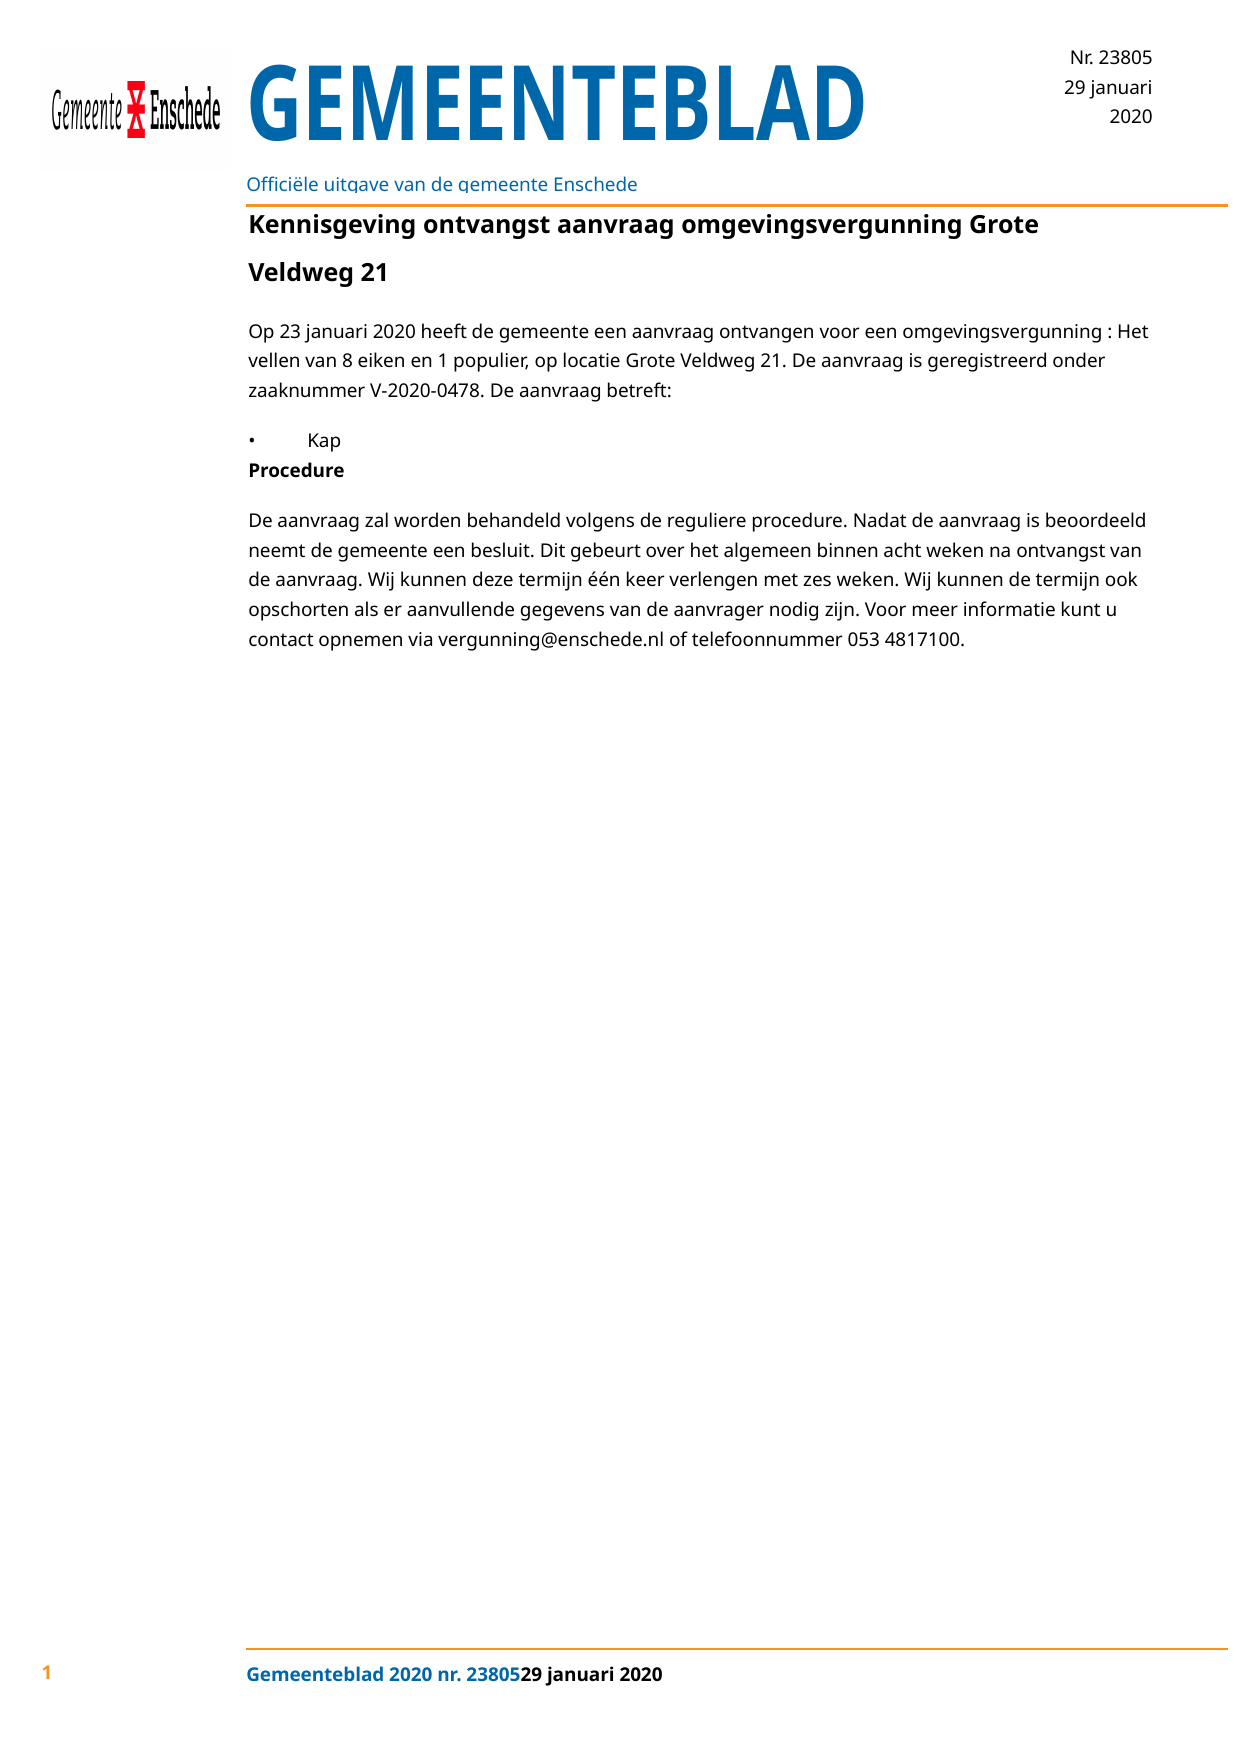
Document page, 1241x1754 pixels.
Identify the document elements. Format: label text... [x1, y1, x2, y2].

text Op 23 januari 2020 heeft de gemeente een aanvraag ontvangen voor een omgevingsvergunning : Het vellen van 8 eiken en 1 populier, op locatie Grote Veldweg 21. De aanvraag is geregistreerd onder zaaknummer V-2020-0478. De aanvraag betreft: [248, 318, 1152, 403]
list Kap [248, 427, 1152, 453]
text De aanvraag zal worden behandeld volgens de reguliere procedure. Nadat de aanvraag is beoordeeld neemt de gemeente een besluit. Dit gebeurt over het algemeen binnen acht weken na ontvangst van de aanvraag. Wij kunnen deze termijn één keer verlengen met zes weken. Wij kunnen de termijn ook opschorten als er aanvullende gegevens van de aanvrager nodig zijn. Voor meer informatie kunt u contact opnemen via vergunning@enschede.nl of telefoonnummer 053 4817100. [248, 507, 1152, 652]
text Procedure [248, 457, 1152, 483]
picture [41, 47, 231, 172]
text Kennisgeving ontvangst aanvraag omgevingsvergunning Grote Veldweg 21 [248, 207, 1152, 288]
